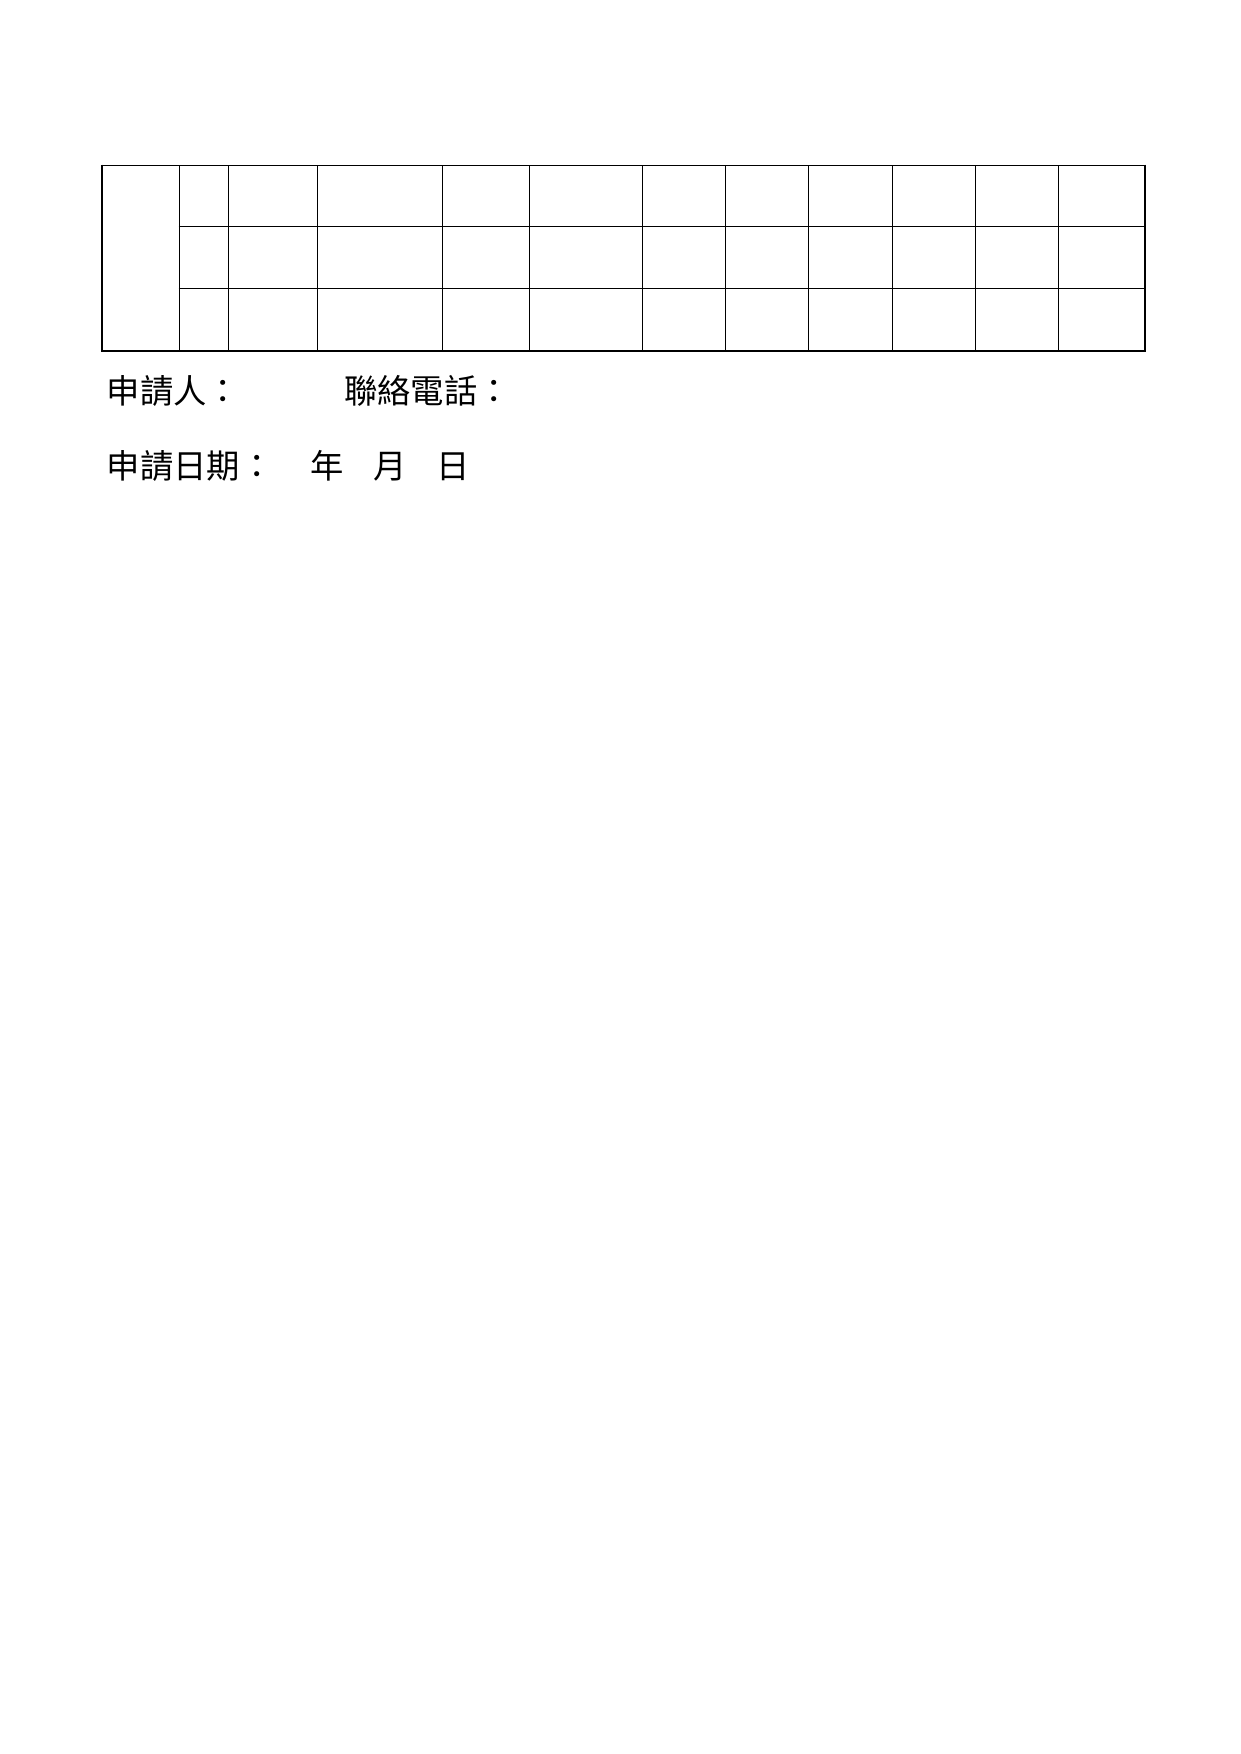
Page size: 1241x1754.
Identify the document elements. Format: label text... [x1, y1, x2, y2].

table_cell [726, 289, 808, 349]
table_cell [809, 166, 892, 226]
table_cell [318, 289, 442, 349]
table_cell [180, 166, 228, 226]
table_cell [643, 166, 725, 226]
table_cell [1059, 227, 1144, 288]
table_cell [318, 166, 442, 226]
text 申請日期： 年 月 日 [106, 427, 1134, 502]
table_cell [976, 166, 1058, 226]
table_cell [229, 166, 317, 226]
table_cell [229, 289, 317, 349]
table_cell [893, 289, 975, 349]
table_cell [530, 289, 642, 349]
table_cell [443, 227, 529, 288]
table_cell [976, 227, 1058, 288]
table_cell [1059, 166, 1144, 226]
table_cell [893, 227, 975, 288]
table_cell [229, 227, 317, 288]
table_cell [1059, 289, 1144, 349]
table_cell [976, 289, 1058, 349]
table_cell [726, 166, 808, 226]
table_cell [893, 166, 975, 226]
table_cell [443, 289, 529, 349]
text 申請人： 聯絡電話： [106, 352, 1134, 427]
table_cell [530, 227, 642, 288]
table_cell [530, 166, 642, 226]
table_cell [643, 227, 725, 288]
table_cell [643, 289, 725, 349]
table_cell [180, 227, 228, 288]
table_cell [443, 166, 529, 226]
table_cell [809, 289, 892, 349]
table_cell [809, 227, 892, 288]
table_cell [318, 227, 442, 288]
table_cell [180, 289, 228, 349]
table_cell [103, 166, 179, 349]
table_cell [726, 227, 808, 288]
